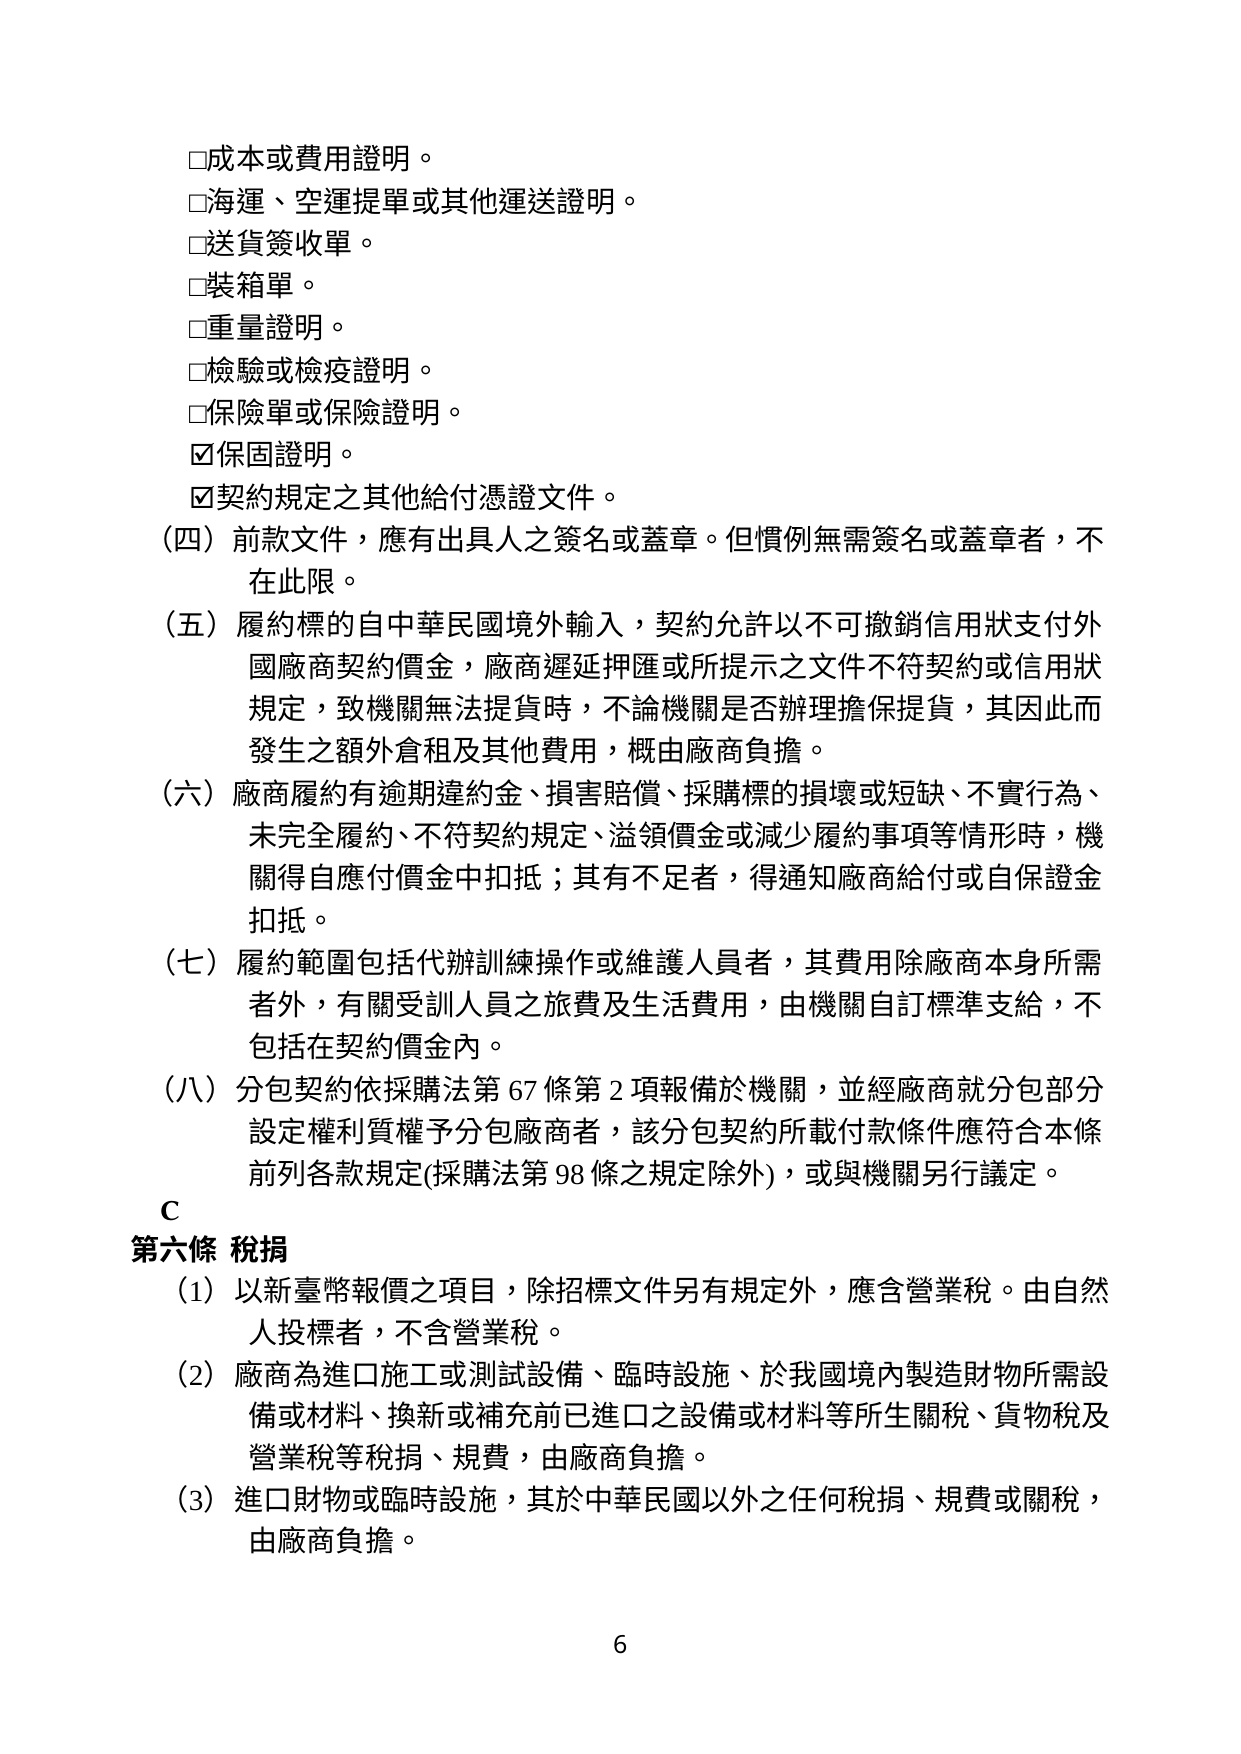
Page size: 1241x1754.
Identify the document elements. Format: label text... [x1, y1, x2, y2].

text （七）履約範圍包括代辦訓練操作或維護人員者，其費用除廠商本身所需者外，有關受訓人員之旅費及生活費用，由機關自訂標準支給，不包括在契約價金內。 [130, 939, 1104, 1066]
text  [159, 1560, 1110, 1593]
text □裝箱單。 [189, 263, 1104, 305]
list 廠商為進口施工或測試設備、臨時設施、於我國境內製造財物所需設備或材料、換新或補充前已進口之設備或材料等所生關稅、貨物稅及營業稅等稅捐、規費，由廠商負擔。 [159, 1352, 1110, 1477]
text □送貨簽收單。 [189, 220, 1104, 263]
text 第六條 稅捐 [130, 1227, 1110, 1268]
text □保險單或保險證明。 [189, 389, 1104, 432]
text □檢驗或檢疫證明。 [189, 347, 1104, 389]
text □成本或費用證明。 [189, 136, 1104, 178]
text 契約規定之其他給付憑證文件。 [189, 474, 1104, 516]
text （六）廠商履約有逾期違約金、損害賠償、採購標的損壞或短缺、不實行為、未完全履約、不符契約規定、溢領價金或減少履約事項等情形時，機關得自應付價金中扣抵；其有不足者，得通知廠商給付或自保證金扣抵。 [130, 770, 1104, 939]
text （四）前款文件，應有出具人之簽名或蓋章。但慣例無需簽名或蓋章者，不在此限。 [130, 516, 1104, 601]
text 保固證明。 [189, 432, 1104, 474]
text □海運、空運提單或其他運送證明。 [189, 178, 1104, 220]
list 進口財物或臨時設施，其於中華民國以外之任何稅捐、規費或關稅，由廠商負擔。 [159, 1477, 1110, 1560]
text （五）履約標的自中華民國境外輸入，契約允許以不可撤銷信用狀支付外國廠商契約價金，廠商遲延押匯或所提示之文件不符契約或信用狀規定，致機關無法提貨時，不論機關是否辦理擔保提貨，其因此而發生之額外倉租及其他費用，概由廠商負擔。 [130, 601, 1104, 770]
text □重量證明。 [189, 305, 1104, 347]
text （八）分包契約依採購法第67條第2項報備於機關，並經廠商就分包部分設定權利質權予分包廠商者，該分包契約所載付款條件應符合本條前列各款規定(採購法第98條之規定除外)，或與機關另行議定。 [130, 1066, 1104, 1193]
list 以新臺幣報價之項目，除招標文件另有規定外，應含營業稅。由自然人投標者，不含營業稅。 [159, 1268, 1110, 1352]
text  [159, 1193, 1104, 1227]
